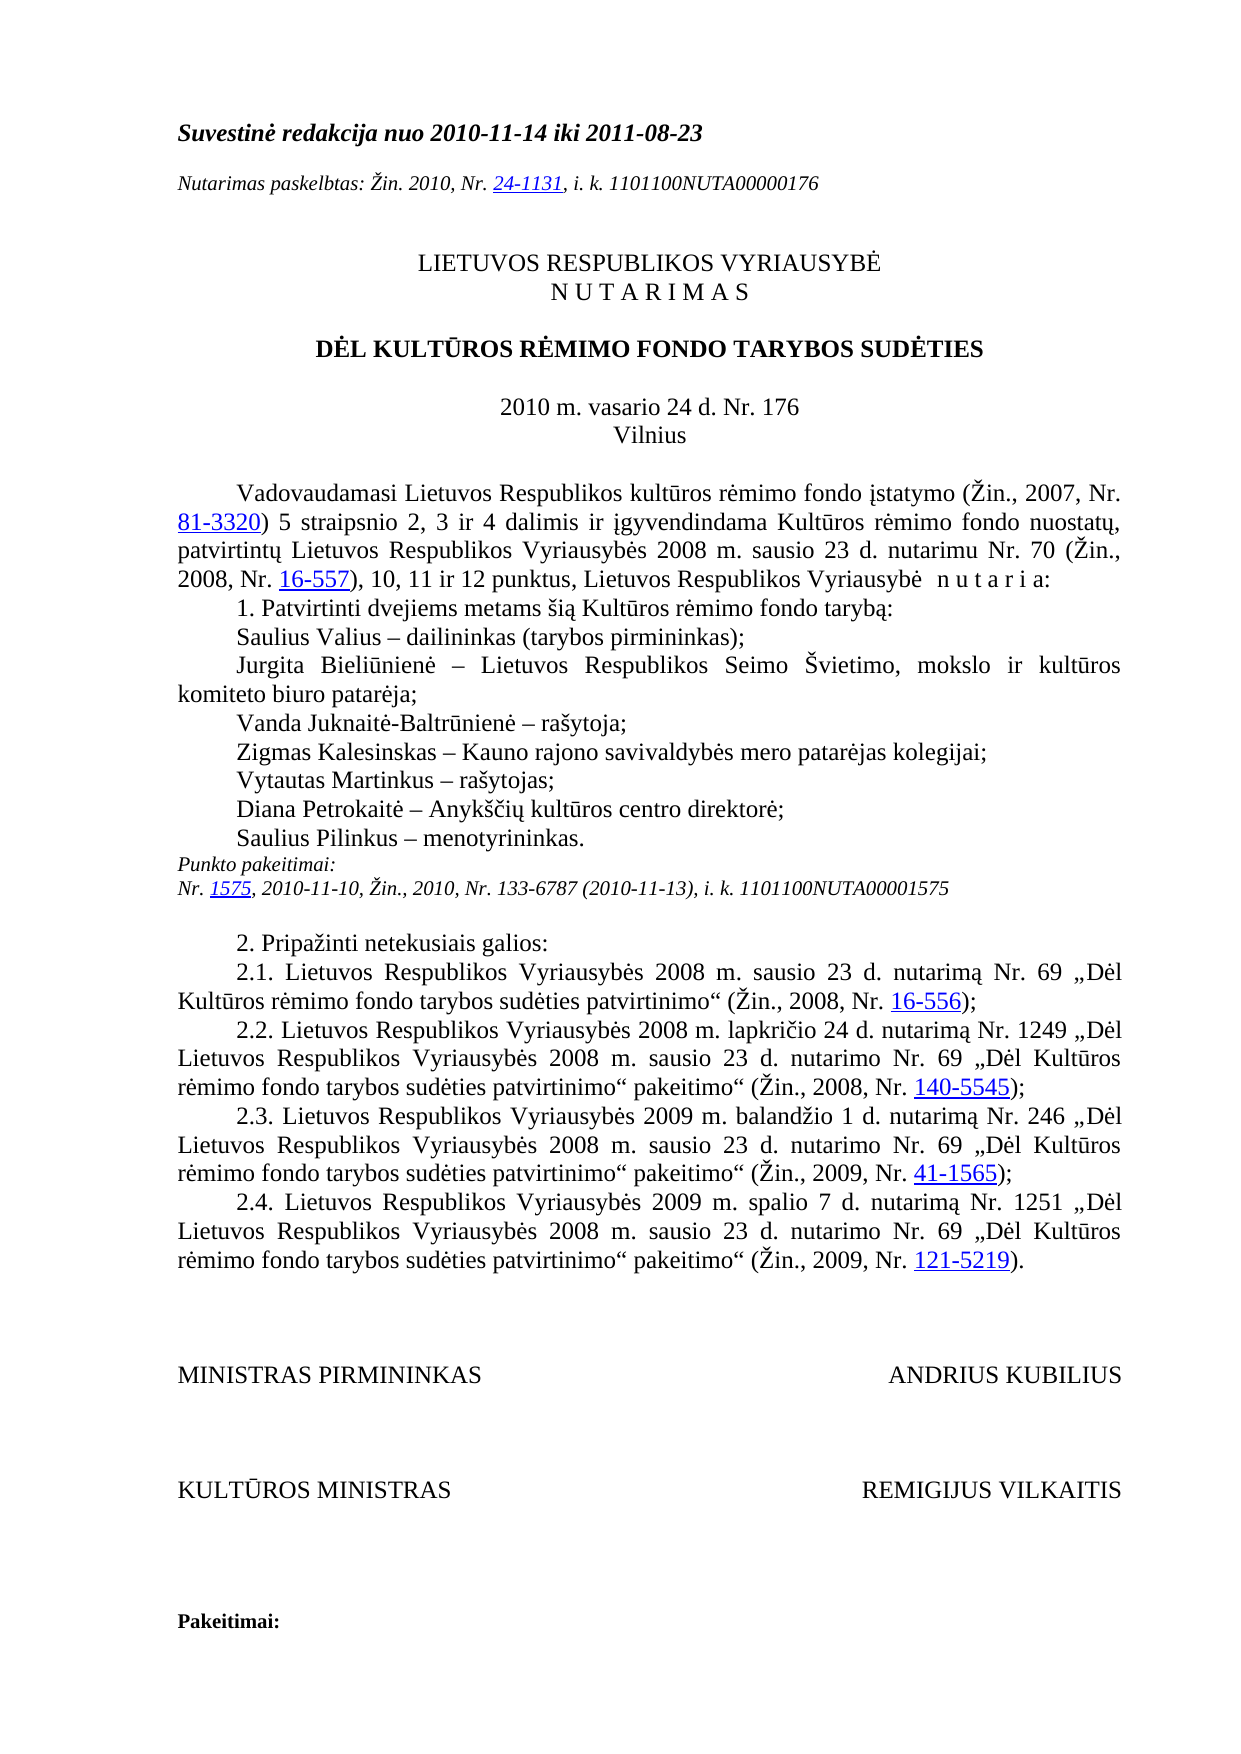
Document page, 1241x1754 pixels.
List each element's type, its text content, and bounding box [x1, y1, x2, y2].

text 2.2. Lietuvos Respublikos Vyriausybės 2008 m. lapkričio 24 d. nutarimą Nr. 1249 „Dėl Lietuvos Respublikos Vyriausybės 2008 m. sausio 23 d. nutarimo Nr. 69 „Dėl Kultūros rėmimo fondo tarybos sudėties patvirtinimo“ pakeitimo“ (Žin., 2008, Nr. 140-5545); [177, 1015, 1122, 1101]
text DĖL KULTŪROS RĖMIMO FONDO TARYBOS SUDĖTIES [177, 334, 1122, 363]
text Vadovaudamasi Lietuvos Respublikos kultūros rėmimo fondo įstatymo (Žin., 2007, Nr. 81-3320) 5 straipsnio 2, 3 ir 4 dalimis ir įgyvendindama Kultūros rėmimo fondo nuostatų, patvirtintų Lietuvos Respublikos Vyriausybės 2008 m. sausio 23 d. nutarimu Nr. 70 (Žin., 2008, Nr. 16-557), 10, 11 ir 12 punktus, Lietuvos Respublikos Vyriausybė nutaria: [177, 478, 1122, 593]
text 1. Patvirtinti dvejiems metams šią Kultūros rėmimo fondo tarybą: [177, 593, 1122, 622]
text KULTŪROS MINISTRAS REMIGIJUS VILKAITIS [177, 1475, 1122, 1503]
text 2.4. Lietuvos Respublikos Vyriausybės 2009 m. spalio 7 d. nutarimą Nr. 1251 „Dėl Lietuvos Respublikos Vyriausybės 2008 m. sausio 23 d. nutarimo Nr. 69 „Dėl Kultūros rėmimo fondo tarybos sudėties patvirtinimo“ pakeitimo“ (Žin., 2009, Nr. 121-5219). [177, 1187, 1122, 1273]
text 2. Pripažinti netekusiais galios: [177, 928, 1122, 957]
text 2.1. Lietuvos Respublikos Vyriausybės 2008 m. sausio 23 d. nutarimą Nr. 69 „Dėl Kultūros rėmimo fondo tarybos sudėties patvirtinimo“ (Žin., 2008, Nr. 16-556); [177, 957, 1122, 1015]
text Vanda Juknaitė-Baltrūnienė – rašytoja; [177, 708, 1122, 737]
text Zigmas Kalesinskas – Kauno rajono savivaldybės mero patarėjas kolegijai; [177, 737, 1122, 765]
text Diana Petrokaitė – Anykščių kultūros centro direktorė; [177, 794, 1122, 823]
text Jurgita Bieliūnienė – Lietuvos Respublikos Seimo Švietimo, mokslo ir kultūros komiteto biuro patarėja; [177, 650, 1122, 708]
text 2.3. Lietuvos Respublikos Vyriausybės 2009 m. balandžio 1 d. nutarimą Nr. 246 „Dėl Lietuvos Respublikos Vyriausybės 2008 m. sausio 23 d. nutarimo Nr. 69 „Dėl Kultūros rėmimo fondo tarybos sudėties patvirtinimo“ pakeitimo“ (Žin., 2009, Nr. 41-1565); [177, 1101, 1122, 1187]
text Suvestinė redakcija nuo 2010-11-14 iki 2011-08-23 [177, 118, 1122, 147]
text Vytautas Martinkus – rašytojas; [177, 765, 1122, 794]
text Nutarimas paskelbtas: Žin. 2010, Nr. 24-1131, i. k. 1101100NUTA00000176 [177, 171, 1122, 195]
text Vilnius [177, 420, 1122, 449]
text MINISTRAS PIRMININKAS ANDRIUS KUBILIUS [177, 1360, 1122, 1388]
text Punkto pakeitimai: [177, 852, 1122, 876]
text Saulius Pilinkus – menotyrininkas. [177, 823, 1122, 852]
text NUTARIMAS [177, 277, 1122, 305]
text Nr. 1575, 2010-11-10, Žin., 2010, Nr. 133-6787 (2010-11-13), i. k. 1101100NUTA00001575 [177, 876, 1122, 900]
text 2010 m. vasario 24 d. Nr. 176 [177, 392, 1122, 420]
text Pakeitimai: [177, 1609, 1122, 1633]
text Lietuvos Respublikos Vyriausybė [177, 248, 1122, 277]
text Saulius Valius – dailininkas (tarybos pirmininkas); [177, 622, 1122, 650]
